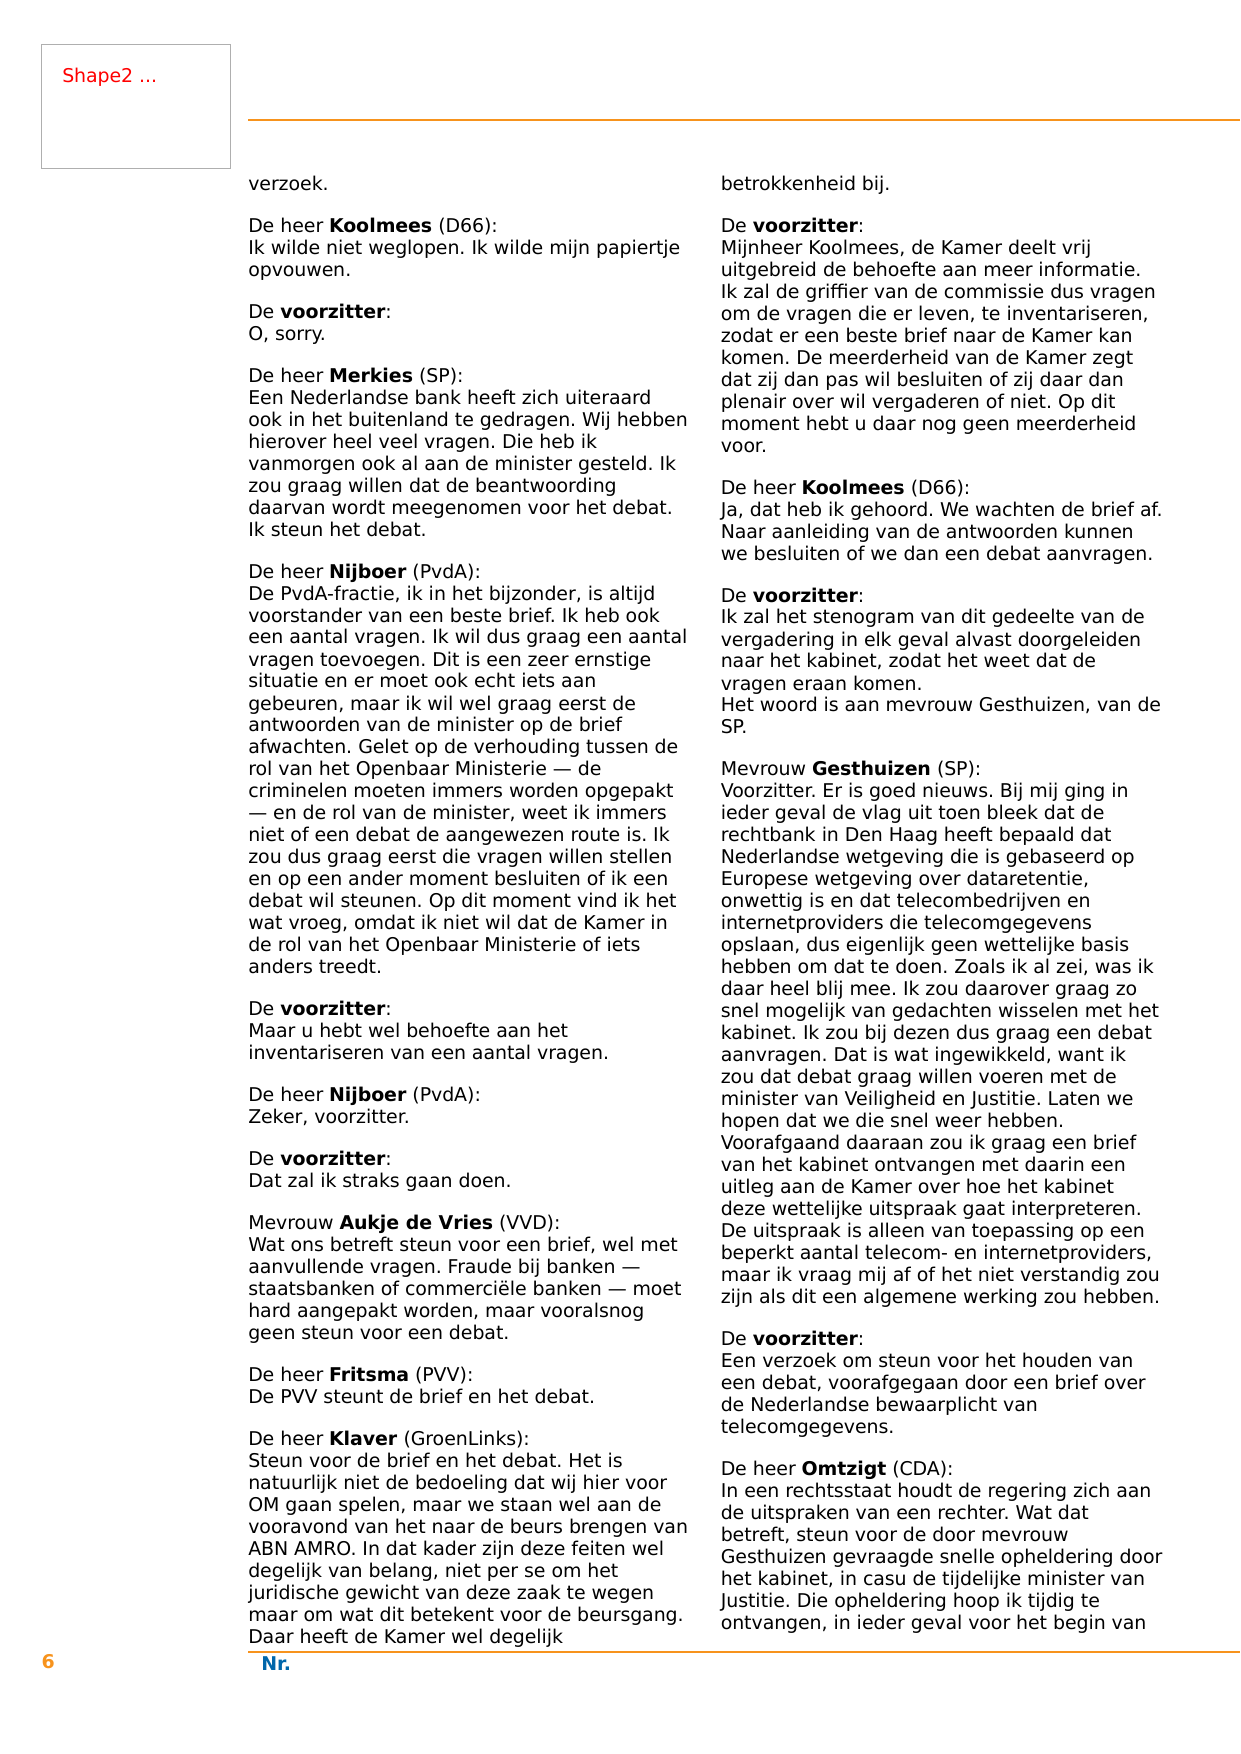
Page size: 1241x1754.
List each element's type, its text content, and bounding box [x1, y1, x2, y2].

text De voorzitter: [721, 215, 1163, 237]
text Mevrouw Aukje de Vries (VVD): [248, 1212, 691, 1234]
text O, sorry. [248, 323, 691, 345]
text De PVV steunt de brief en het debat. [248, 1386, 691, 1408]
text De heer Koolmees (D66): [721, 477, 1163, 498]
text betrokkenheid bij. [721, 173, 1163, 195]
text Ik wilde niet weglopen. Ik wilde mijn papiertje opvouwen. [248, 237, 691, 281]
text De heer Koolmees (D66): [248, 215, 691, 237]
text Dat zal ik straks gaan doen. [248, 1170, 691, 1192]
text De heer Omtzigt (CDA): [721, 1458, 1163, 1480]
text Mijnheer Koolmees, de Kamer deelt vrij uitgebreid de behoefte aan meer informatie. Ik zal de griffier van de commissie dus vragen om de vragen die er leven, te inventariseren, zodat er een beste brief naar de Kamer kan komen. De meerderheid van de Kamer zegt dat zij dan pas wil besluiten of zij daar dan plenair over wil vergaderen of niet. Op dit moment hebt u daar nog geen meerderheid voor. [721, 237, 1163, 457]
text Ja, dat heb ik gehoord. We wachten de brief af. Naar aanleiding van de antwoorden kunnen we besluiten of we dan een debat aanvragen. [721, 498, 1163, 564]
text De voorzitter: [248, 1148, 691, 1170]
text Een verzoek om steun voor het houden van een debat, voorafgegaan door een brief over de Nederlandse bewaarplicht van telecomgegevens. [721, 1350, 1163, 1438]
text De heer Merkies (SP): [248, 365, 691, 387]
text Ik zal het stenogram van dit gedeelte van de vergadering in elk geval alvast doorgeleiden naar het kabinet, zodat het weet dat de vragen eraan komen. [721, 606, 1163, 694]
text Het woord is aan mevrouw Gesthuizen, van de SP. [721, 694, 1163, 738]
text In een rechtsstaat houdt de regering zich aan de uitspraken van een rechter. Wat dat betreft, steun voor de door mevrouw Gesthuizen gevraagde snelle opheldering door het kabinet, in casu de tijdelijke minister van Justitie. Die opheldering hoop ik tijdig te ontvangen, in ieder geval voor het begin van [721, 1480, 1163, 1633]
text verzoek. [248, 173, 691, 195]
text Mevrouw Gesthuizen (SP): [721, 758, 1163, 780]
text Steun voor de brief en het debat. Het is natuurlijk niet de bedoeling dat wij hier voor OM gaan spelen, maar we staan wel aan de vooravond van het naar de beurs brengen van ABN AMRO. In dat kader zijn deze feiten wel degelijk van belang, niet per se om het juridische gewicht van deze zaak te wegen maar om wat dit betekent voor de beursgang. Daar heeft de Kamer wel degelijk [248, 1450, 691, 1648]
text De PvdA-fractie, ik in het bijzonder, is altijd voorstander van een beste brief. Ik heb ook een aantal vragen. Ik wil dus graag een aantal vragen toevoegen. Dit is een zeer ernstige situatie en er moet ook echt iets aan gebeuren, maar ik wil wel graag eerst de antwoorden van de minister op de brief afwachten. Gelet op de verhouding tussen de rol van het Openbaar Ministerie — de criminelen moeten immers worden opgepakt — en de rol van de minister, weet ik immers niet of een debat de aangewezen route is. Ik zou dus graag eerst die vragen willen stellen en op een ander moment besluiten of ik een debat wil steunen. Op dit moment vind ik het wat vroeg, omdat ik niet wil dat de Kamer in de rol van het Openbaar Ministerie of iets anders treedt. [248, 582, 691, 978]
text De voorzitter: [248, 301, 691, 323]
text De voorzitter: [721, 1328, 1163, 1350]
text Een Nederlandse bank heeft zich uiteraard ook in het buitenland te gedragen. Wij hebben hierover heel veel vragen. Die heb ik vanmorgen ook al aan de minister gesteld. Ik zou graag willen dat de beantwoording daarvan wordt meegenomen voor het debat. Ik steun het debat. [248, 387, 691, 541]
text Zeker, voorzitter. [248, 1106, 691, 1128]
text Wat ons betreft steun voor een brief, wel met aanvullende vragen. Fraude bij banken — staatsbanken of commerciële banken — moet hard aangepakt worden, maar vooralsnog geen steun voor een debat. [248, 1234, 691, 1344]
text Voorzitter. Er is goed nieuws. Bij mij ging in ieder geval de vlag uit toen bleek dat de rechtbank in Den Haag heeft bepaald dat Nederlandse wetgeving die is gebaseerd op Europese wetgeving over dataretentie, onwettig is en dat telecombedrijven en internetproviders die telecomgegevens opslaan, dus eigenlijk geen wettelijke basis hebben om dat te doen. Zoals ik al zei, was ik daar heel blij mee. Ik zou daarover graag zo snel mogelijk van gedachten wisselen met het kabinet. Ik zou bij dezen dus graag een debat aanvragen. Dat is wat ingewikkeld, want ik zou dat debat graag willen voeren met de minister van Veiligheid en Justitie. Laten we hopen dat we die snel weer hebben. Voorafgaand daaraan zou ik graag een brief van het kabinet ontvangen met daarin een uitleg aan de Kamer over hoe het kabinet deze wettelijke uitspraak gaat interpreteren. De uitspraak is alleen van toepassing op een beperkt aantal telecom- en internetproviders, maar ik vraag mij af of het niet verstandig zou zijn als dit een algemene werking zou hebben. [721, 780, 1163, 1308]
text De heer Nijboer (PvdA): [248, 1084, 691, 1106]
text De voorzitter: [721, 584, 1163, 606]
text De heer Fritsma (PVV): [248, 1364, 691, 1386]
text Maar u hebt wel behoefte aan het inventariseren van een aantal vragen. [248, 1020, 691, 1064]
text De heer Klaver (GroenLinks): [248, 1428, 691, 1450]
text De heer Nijboer (PvdA): [248, 561, 691, 582]
text De voorzitter: [248, 998, 691, 1020]
